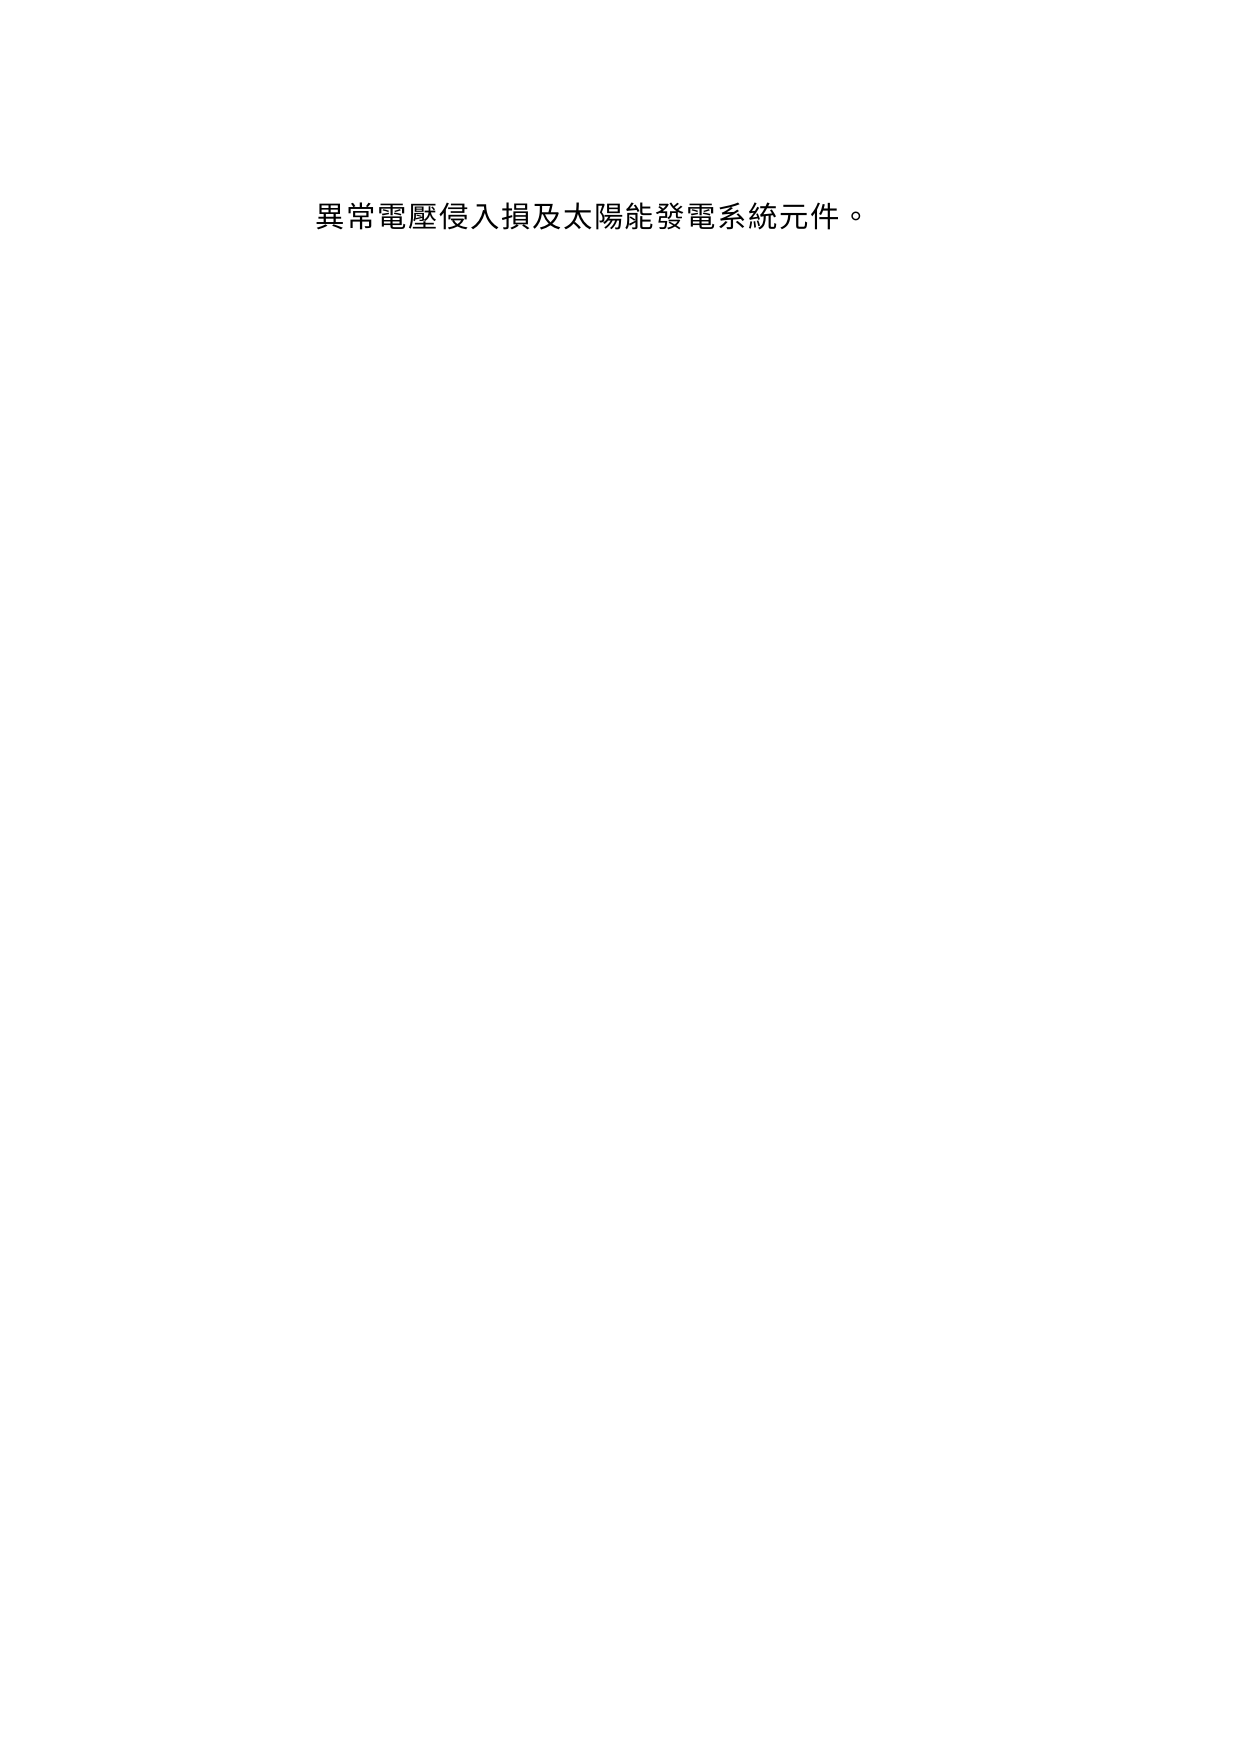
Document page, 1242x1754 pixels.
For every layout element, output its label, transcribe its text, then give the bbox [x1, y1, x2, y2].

text 異常電壓侵入損及太陽能發電系統元件。 [236, 194, 1088, 236]
